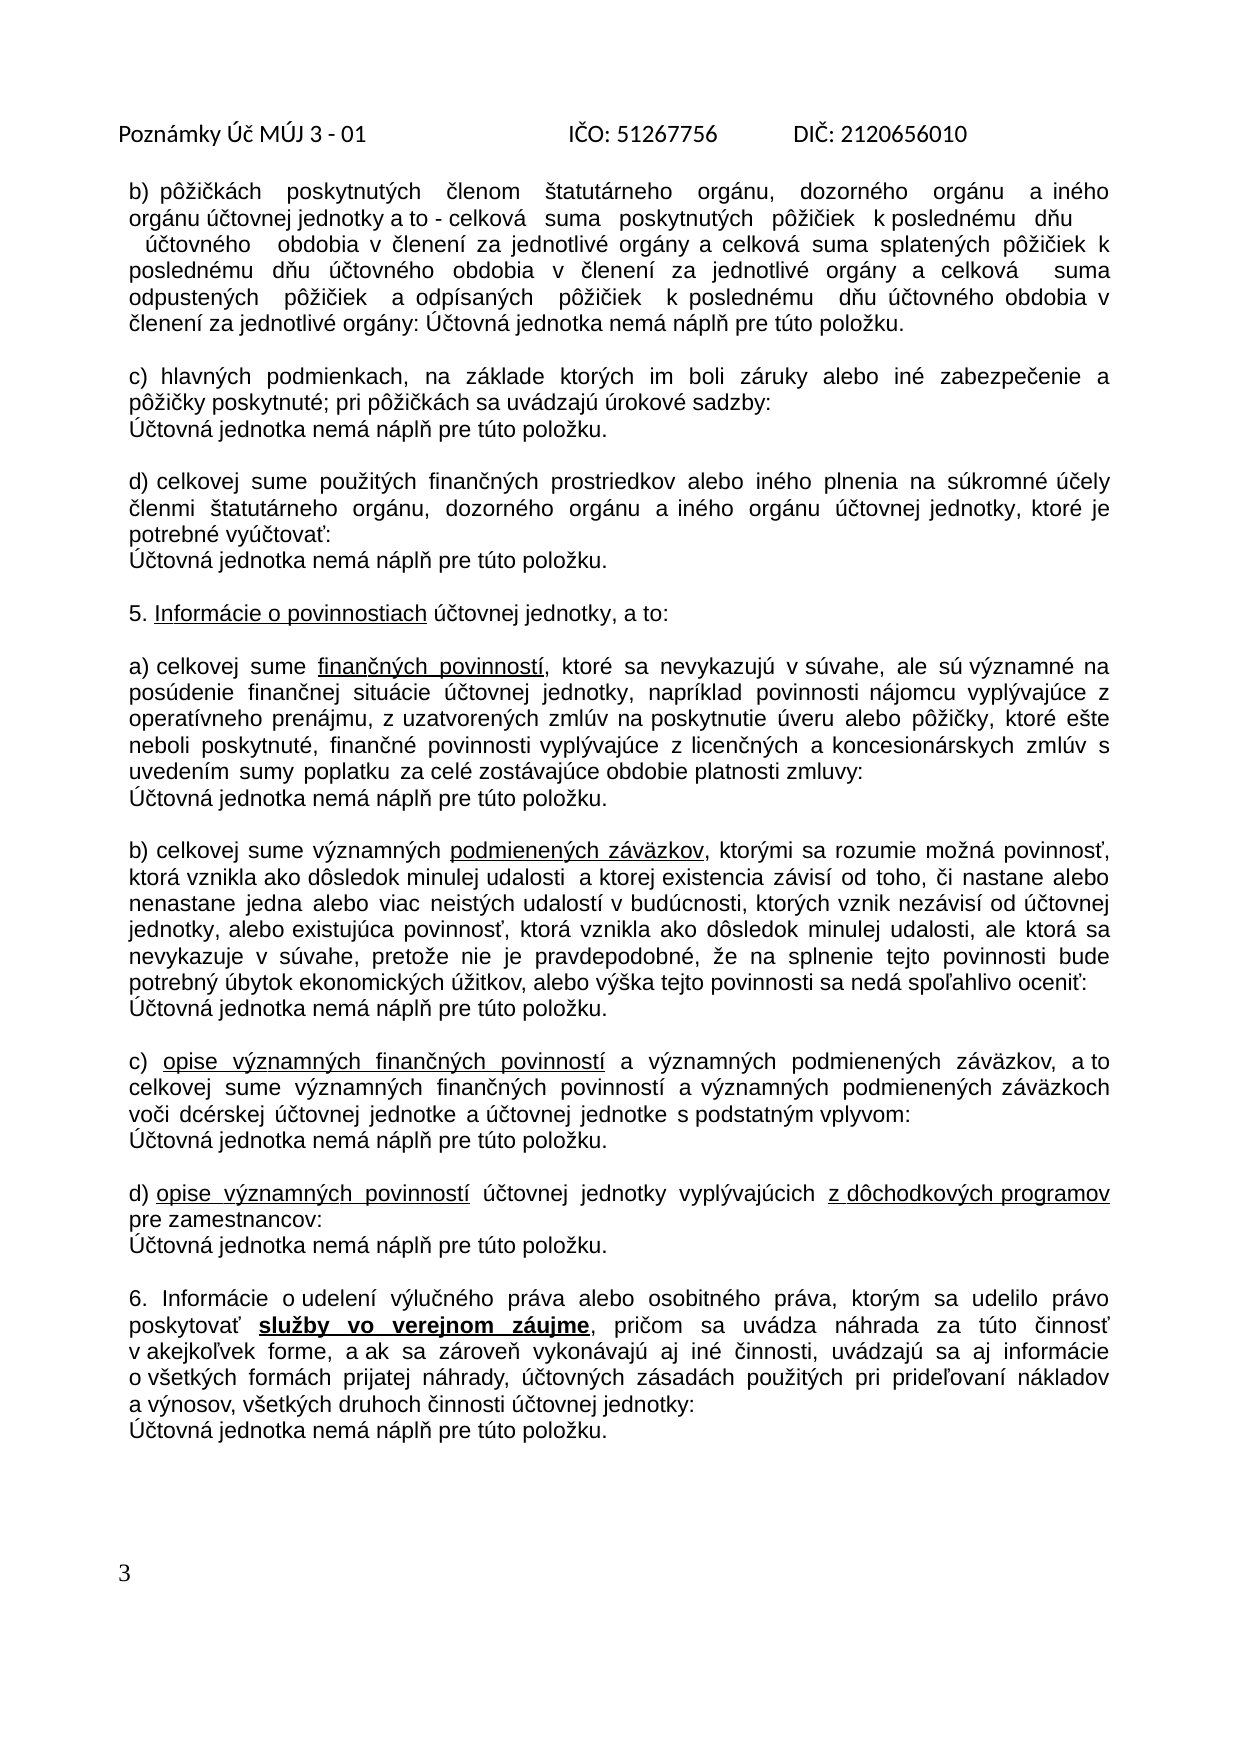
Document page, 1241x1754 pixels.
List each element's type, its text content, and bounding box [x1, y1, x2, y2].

text Účtovná jednotka nemá náplň pre túto položku. [129, 1127, 1110, 1153]
text Účtovná jednotka nemá náplň pre túto položku. [129, 995, 1110, 1022]
text Účtovná jednotka nemá náplň pre túto položku. [129, 1232, 1110, 1259]
text d) celkovej sume použitých finančných prostriedkov alebo iného plnenia na súkromné účely členmi štatutárneho orgánu, dozorného orgánu a iného orgánu účtovnej jednotky, ktoré je potrebné vyúčtovať: [129, 468, 1110, 547]
text b) pôžičkách poskytnutých členom štatutárneho orgánu, dozorného orgánu a iného orgánu účtovnej jednotky a to - celková suma poskytnutých pôžičiek k poslednému dňu [129, 178, 1110, 231]
text Účtovná jednotka nemá náplň pre túto položku. [129, 547, 1110, 574]
text b) celkovej sume významných podmienených záväzkov, ktorými sa rozumie možná povinnosť, ktorá vznikla ako dôsledok minulej udalosti a ktorej existencia závisí od toho, či nastane alebo nenastane jedna alebo viac neistých udalostí v budúcnosti, ktorých vznik nezávisí od účtovnej jednotky, alebo existujúca povinnosť, ktorá vznikla ako dôsledok minulej udalosti, ale ktorá sa nevykazuje v súvahe, pretože nie je pravdepodobné, že na splnenie tejto povinnosti bude potrebný úbytok ekonomických úžitkov, alebo výška tejto povinnosti sa nedá spoľahlivo oceniť: [129, 837, 1110, 995]
text Účtovná jednotka nemá náplň pre túto položku. [129, 416, 1110, 442]
text účtovného obdobia v členení za jednotlivé orgány a celková suma splatených pôžičiek k poslednému dňu účtovného obdobia v členení za jednotlivé orgány a celková suma odpustených pôžičiek a odpísaných pôžičiek k poslednému dňu účtovného obdobia v členení za jednotlivé orgány: Účtovná jednotka nemá náplň pre túto položku. [129, 231, 1110, 336]
text d) opise významných povinností účtovnej jednotky vyplývajúcich z dôchodkových programov pre zamestnancov: [129, 1180, 1110, 1232]
text c) opise významných finančných povinností a významných podmienených záväzkov, a to celkovej sume významných finančných povinností a významných podmienených záväzkoch voči dcérskej účtovnej jednotke a účtovnej jednotke s podstatným vplyvom: [129, 1048, 1110, 1127]
text 5. Informácie o povinnostiach účtovnej jednotky, a to: [129, 600, 1110, 626]
text 3 [118, 1558, 1122, 1587]
text c) hlavných podmienkach, na základe ktorých im boli záruky alebo iné zabezpečenie a pôžičky poskytnuté; pri pôžičkách sa uvádzajú úrokové sadzby: [129, 363, 1110, 416]
text Účtovná jednotka nemá náplň pre túto položku. [129, 1417, 1110, 1443]
text Účtovná jednotka nemá náplň pre túto položku. [129, 784, 1110, 811]
text a) celkovej sume finančných povinností, ktoré sa nevykazujú v súvahe, ale sú významné na posúdenie finančnej situácie účtovnej jednotky, napríklad povinnosti nájomcu vyplývajúce z operatívneho prenájmu, z uzatvorených zmlúv na poskytnutie úveru alebo pôžičky, ktoré ešte neboli poskytnuté, finančné povinnosti vyplývajúce z licenčných a koncesionárskych zmlúv s uvedením sumy poplatku za celé zostávajúce obdobie platnosti zmluvy: [129, 653, 1110, 784]
text 6. Informácie o udelení výlučného práva alebo osobitného práva, ktorým sa udelilo právo poskytovať služby vo verejnom záujme, pričom sa uvádza náhrada za túto činnosť v akejkoľvek forme, a ak sa zároveň vykonávajú aj iné činnosti, uvádzajú sa aj informácie o všetkých formách prijatej náhrady, účtovných zásadách použitých pri prideľovaní nákladov a výnosov, všetkých druhoch činnosti účtovnej jednotky: [129, 1285, 1110, 1417]
